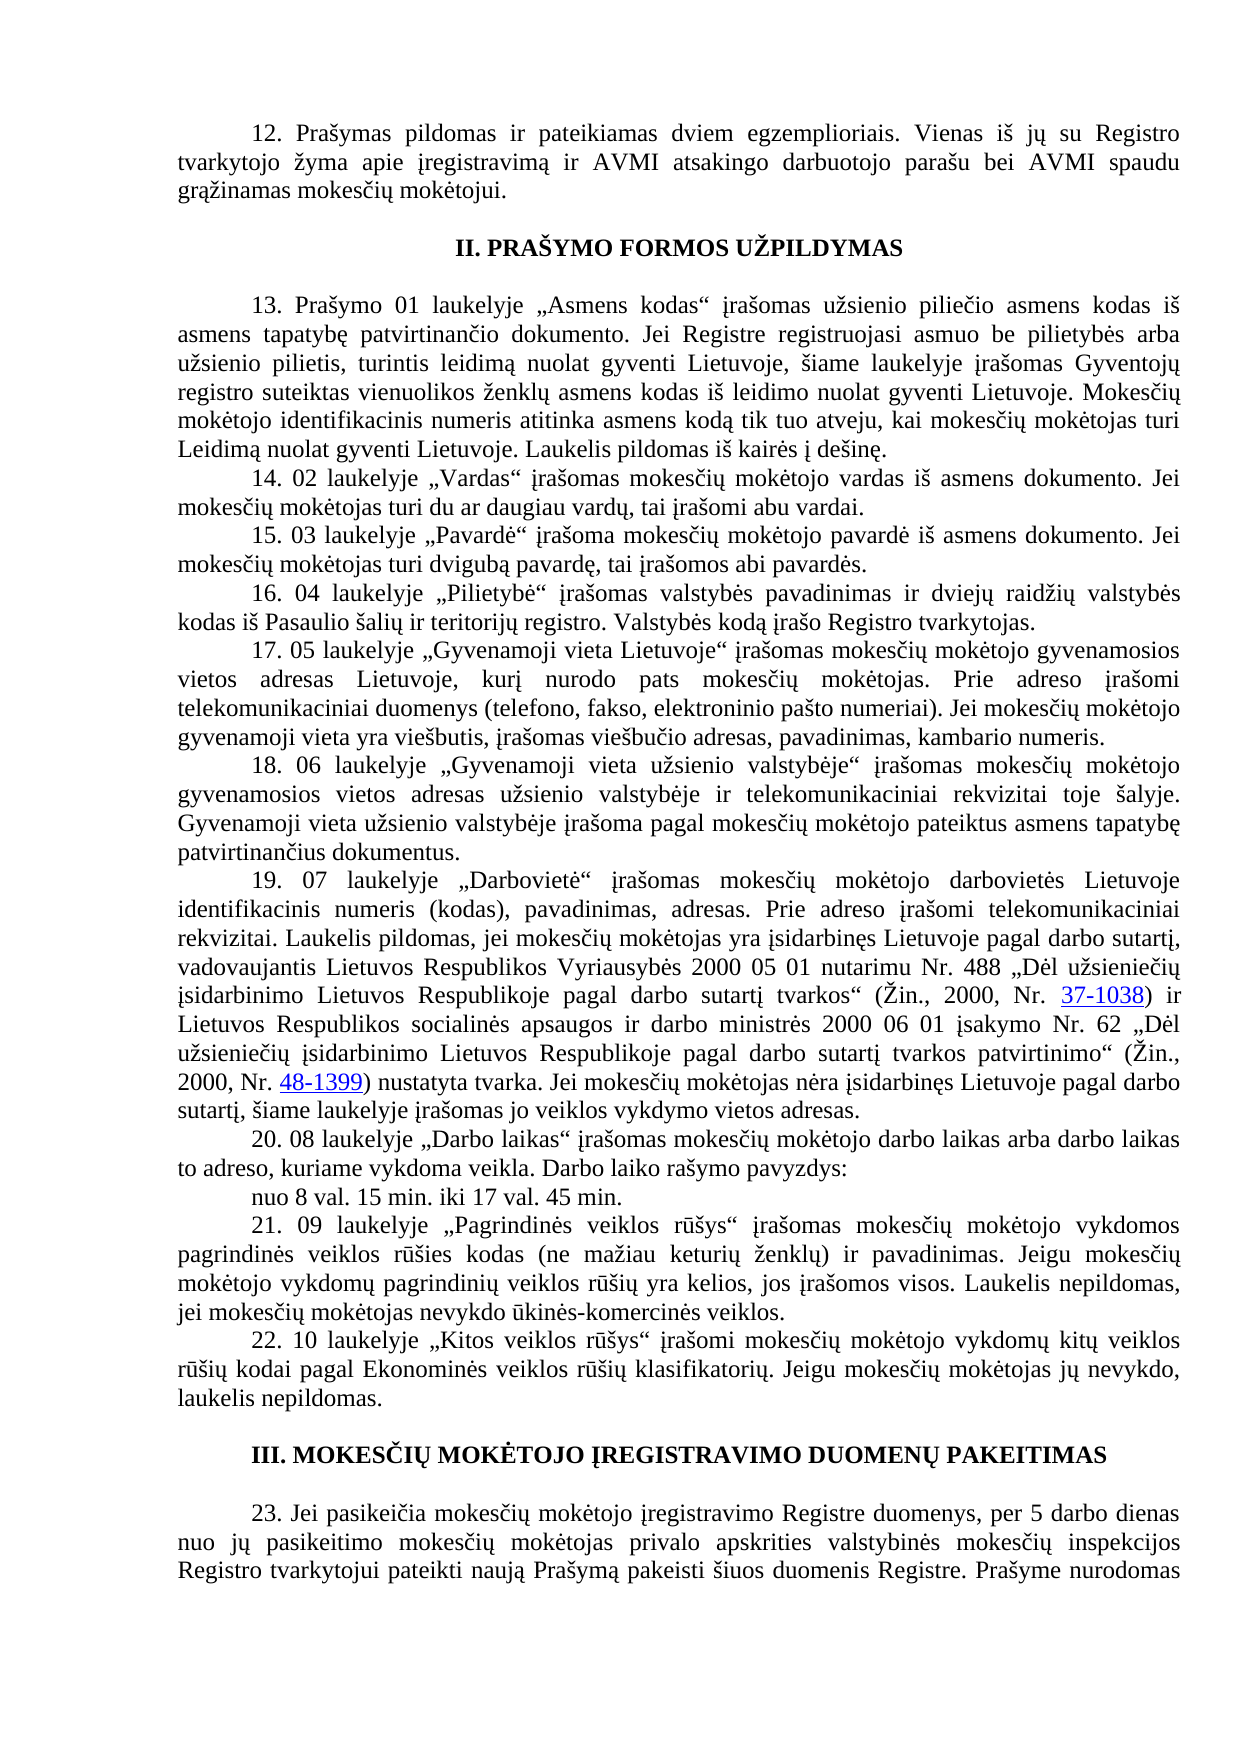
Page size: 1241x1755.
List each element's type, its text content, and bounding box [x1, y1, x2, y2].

text 19. 07 laukelyje „Darbovietė“ įrašomas mokesčių mokėtojo darbovietės Lietuvoje identifikacinis numeris (kodas), pavadinimas, adresas. Prie adreso įrašomi telekomunikaciniai rekvizitai. Laukelis pildomas, jei mokesčių mokėtojas yra įsidarbinęs Lietuvoje pagal darbo sutartį, vadovaujantis Lietuvos Respublikos Vyriausybės 2000 05 01 nutarimu Nr. 488 „Dėl užsieniečių įsidarbinimo Lietuvos Respublikoje pagal darbo sutartį tvarkos“ (Žin., 2000, Nr. 37-1038) ir Lietuvos Respublikos socialinės apsaugos ir darbo ministrės 2000 06 01 įsakymo Nr. 62 „Dėl užsieniečių įsidarbinimo Lietuvos Respublikoje pagal darbo sutartį tvarkos patvirtinimo“ (Žin., 2000, Nr. 48-1399) nustatyta tvarka. Jei mokesčių mokėtojas nėra įsidarbinęs Lietuvoje pagal darbo sutartį, šiame laukelyje įrašomas jo veiklos vykdymo vietos adresas. [177, 866, 1181, 1124]
text 13. Prašymo 01 laukelyje „Asmens kodas“ įrašomas užsienio piliečio asmens kodas iš asmens tapatybę patvirtinančio dokumento. Jei Registre registruojasi asmuo be pilietybės arba užsienio pilietis, turintis leidimą nuolat gyventi Lietuvoje, šiame laukelyje įrašomas Gyventojų registro suteiktas vienuolikos ženklų asmens kodas iš leidimo nuolat gyventi Lietuvoje. Mokesčių mokėtojo identifikacinis numeris atitinka asmens kodą tik tuo atveju, kai mokesčių mokėtojas turi Leidimą nuolat gyventi Lietuvoje. Laukelis pildomas iš kairės į dešinę. [177, 291, 1181, 463]
text 16. 04 laukelyje „Pilietybė“ įrašomas valstybės pavadinimas ir dviejų raidžių valstybės kodas iš Pasaulio šalių ir teritorijų registro. Valstybės kodą įrašo Registro tvarkytojas. [177, 578, 1181, 636]
text 14. 02 laukelyje „Vardas“ įrašomas mokesčių mokėtojo vardas iš asmens dokumento. Jei mokesčių mokėtojas turi du ar daugiau vardų, tai įrašomi abu vardai. [177, 463, 1181, 521]
text III. MOKESČIŲ MOKĖTOJO ĮREGISTRAVIMO DUOMENŲ PAKEITIMAS [177, 1441, 1181, 1469]
text 22. 10 laukelyje „Kitos veiklos rūšys“ įrašomi mokesčių mokėtojo vykdomų kitų veiklos rūšių kodai pagal Ekonominės veiklos rūšių klasifikatorių. Jeigu mokesčių mokėtojas jų nevykdo, laukelis nepildomas. [177, 1326, 1181, 1412]
text 15. 03 laukelyje „Pavardė“ įrašoma mokesčių mokėtojo pavardė iš asmens dokumento. Jei mokesčių mokėtojas turi dvigubą pavardę, tai įrašomos abi pavardės. [177, 521, 1181, 578]
text 20. 08 laukelyje „Darbo laikas“ įrašomas mokesčių mokėtojo darbo laikas arba darbo laikas to adreso, kuriame vykdoma veikla. Darbo laiko rašymo pavyzdys: [177, 1124, 1181, 1182]
text 18. 06 laukelyje „Gyvenamoji vieta užsienio valstybėje“ įrašomas mokesčių mokėtojo gyvenamosios vietos adresas užsienio valstybėje ir telekomunikaciniai rekvizitai toje šalyje. Gyvenamoji vieta užsienio valstybėje įrašoma pagal mokesčių mokėtojo pateiktus asmens tapatybę patvirtinančius dokumentus. [177, 751, 1181, 866]
text II. PRAŠYMO FORMOS UŽPILDYMAS [177, 233, 1181, 262]
text 23. Jei pasikeičia mokesčių mokėtojo įregistravimo Registre duomenys, per 5 darbo dienas nuo jų pasikeitimo mokesčių mokėtojas privalo apskrities valstybinės mokesčių inspekcijos Registro tvarkytojui pateikti naują Prašymą pakeisti šiuos duomenis Registre. Prašyme nurodomas [177, 1498, 1181, 1584]
text 21. 09 laukelyje „Pagrindinės veiklos rūšys“ įrašomas mokesčių mokėtojo vykdomos pagrindinės veiklos rūšies kodas (ne mažiau keturių ženklų) ir pavadinimas. Jeigu mokesčių mokėtojo vykdomų pagrindinių veiklos rūšių yra kelios, jos įrašomos visos. Laukelis nepildomas, jei mokesčių mokėtojas nevykdo ūkinės-komercinės veiklos. [177, 1211, 1181, 1326]
text 12. Prašymas pildomas ir pateikiamas dviem egzemplioriais. Vienas iš jų su Registro tvarkytojo žyma apie įregistravimą ir AVMI atsakingo darbuotojo parašu bei AVMI spaudu grąžinamas mokesčių mokėtojui. [177, 118, 1181, 204]
text 17. 05 laukelyje „Gyvenamoji vieta Lietuvoje“ įrašomas mokesčių mokėtojo gyvenamosios vietos adresas Lietuvoje, kurį nurodo pats mokesčių mokėtojas. Prie adreso įrašomi telekomunikaciniai duomenys (telefono, fakso, elektroninio pašto numeriai). Jei mokesčių mokėtojo gyvenamoji vieta yra viešbutis, įrašomas viešbučio adresas, pavadinimas, kambario numeris. [177, 636, 1181, 751]
text nuo 8 val. 15 min. iki 17 val. 45 min. [177, 1182, 1181, 1211]
